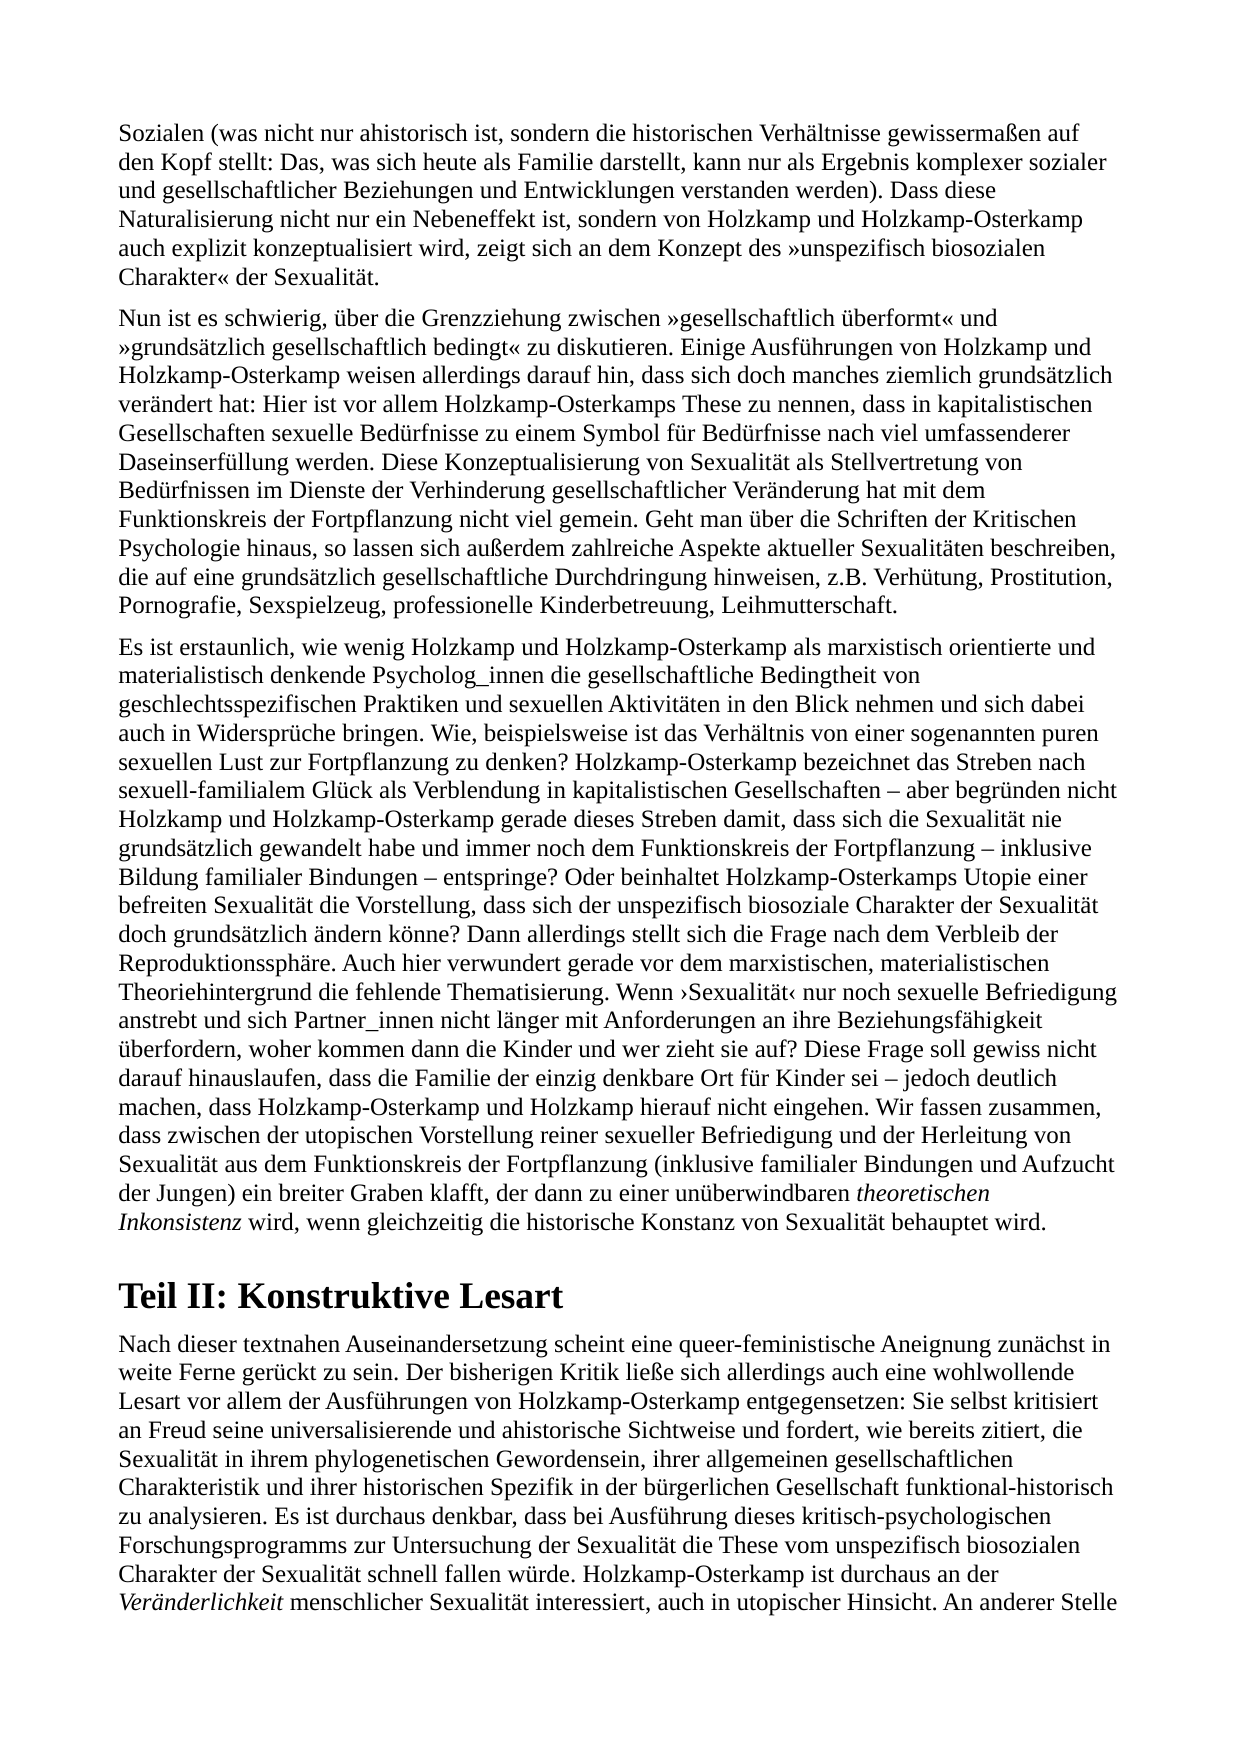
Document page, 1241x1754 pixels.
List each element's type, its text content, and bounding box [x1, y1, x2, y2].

text Nach dieser textnahen Auseinandersetzung scheint eine queer-feministische Aneignung zunächst in weite Ferne gerückt zu sein. Der bisherigen Kritik ließe sich allerdings auch eine wohlwollende Lesart vor allem der Ausführungen von Holzkamp-Osterkamp entgegensetzen: Sie selbst kritisiert an Freud seine universalisierende und ahistorische Sichtweise und fordert, wie bereits zitiert, die Sexualität in ihrem phylogenetischen Gewordensein, ihrer allgemeinen gesellschaftlichen Charakteristik und ihrer historischen Spezifik in der bürgerlichen Gesellschaft funktional-historisch zu analysieren. Es ist durchaus denkbar, dass bei Ausführung dieses kritisch-psychologischen Forschungsprogramms zur Untersuchung der Sexualität die These vom unspezifisch biosozialen Charakter der Sexualität schnell fallen würde. Holzkamp-Osterkamp ist durchaus an der Veränderlichkeit menschlicher Sexualität interessiert, auch in utopischer Hinsicht. An anderer Stelle [118, 1329, 1122, 1616]
subtitle Teil II: Konstruktive Lesart [118, 1273, 1122, 1316]
text Es ist erstaunlich, wie wenig Holzkamp und Holzkamp-Osterkamp als marxistisch orientierte und materialistisch denkende Psycholog_innen die gesellschaftliche Bedingtheit von geschlechtsspezifischen Praktiken und sexuellen Aktivitäten in den Blick nehmen und sich dabei auch in Widersprüche bringen. Wie, beispielsweise ist das Verhältnis von einer sogenannten puren sexuellen Lust zur Fortpflanzung zu denken? Holzkamp-Osterkamp bezeichnet das Streben nach sexuell-familialem Glück als Verblendung in kapitalistischen Gesellschaften – aber begründen nicht Holzkamp und Holzkamp-Osterkamp gerade dieses Streben damit, dass sich die Sexualität nie grundsätzlich gewandelt habe und immer noch dem Funktionskreis der Fortpflanzung – inklusive Bildung familialer Bindungen – entspringe? Oder beinhaltet Holzkamp-Osterkamps Utopie einer befreiten Sexualität die Vorstellung, dass sich der unspezifisch biosoziale Charakter der Sexualität doch grundsätzlich ändern könne? Dann allerdings stellt sich die Frage nach dem Verbleib der Reproduktionssphäre. Auch hier verwundert gerade vor dem marxistischen, materialistischen Theoriehintergrund die fehlende Thematisierung. Wenn ›Sexualität‹ nur noch sexuelle Befriedigung anstrebt und sich Partner_innen nicht länger mit Anforderungen an ihre Beziehungsfähigkeit überfordern, woher kommen dann die Kinder und wer zieht sie auf? Diese Frage soll gewiss nicht darauf hinauslaufen, dass die Familie der einzig denkbare Ort für Kinder sei – jedoch deutlich machen, dass Holzkamp-Osterkamp und Holzkamp hierauf nicht eingehen. Wir fassen zusammen, dass zwischen der utopischen Vorstellung reiner sexueller Befriedigung und der Herleitung von Sexualität aus dem Funktionskreis der Fortpflanzung (inklusive familialer Bindungen und Aufzucht der Jungen) ein breiter Graben klafft, der dann zu einer unüberwindbaren theoretischen Inkonsistenz wird, wenn gleichzeitig die historische Konstanz von Sexualität behauptet wird. [118, 632, 1122, 1236]
text Nun ist es schwierig, über die Grenzziehung zwischen »gesellschaftlich überformt« und »grundsätzlich gesellschaftlich bedingt« zu diskutieren. Einige Ausführungen von Holzkamp und Holzkamp-Osterkamp weisen allerdings darauf hin, dass sich doch manches ziemlich grundsätzlich verändert hat: Hier ist vor allem Holzkamp-Osterkamps These zu nennen, dass in kapitalistischen Gesellschaften sexuelle Bedürfnisse zu einem Symbol für Bedürfnisse nach viel umfassenderer Daseinserfüllung werden. Diese Konzeptualisierung von Sexualität als Stellvertretung von Bedürfnissen im Dienste der Verhinderung gesellschaftlicher Veränderung hat mit dem Funktionskreis der Fortpflanzung nicht viel gemein. Geht man über die Schriften der Kritischen Psychologie hinaus, so lassen sich außerdem zahlreiche Aspekte aktueller Sexualitäten beschreiben, die auf eine grundsätzlich gesellschaftliche Durchdringung hinweisen, z.B. Verhütung, Prostitution, Pornografie, Sexspielzeug, professionelle Kinderbetreuung, Leihmutterschaft. [118, 303, 1122, 619]
text Sozialen (was nicht nur ahistorisch ist, sondern die historischen Verhältnisse gewissermaßen auf den Kopf stellt: Das, was sich heute als Familie darstellt, kann nur als Ergebnis komplexer sozialer und gesellschaftlicher Beziehungen und Entwicklungen verstanden werden). Dass diese Naturalisierung nicht nur ein Nebeneffekt ist, sondern von Holzkamp und Holzkamp-Osterkamp auch explizit konzeptualisiert wird, zeigt sich an dem Konzept des »unspezifisch biosozialen Charakter« der Sexualität. [118, 118, 1122, 291]
